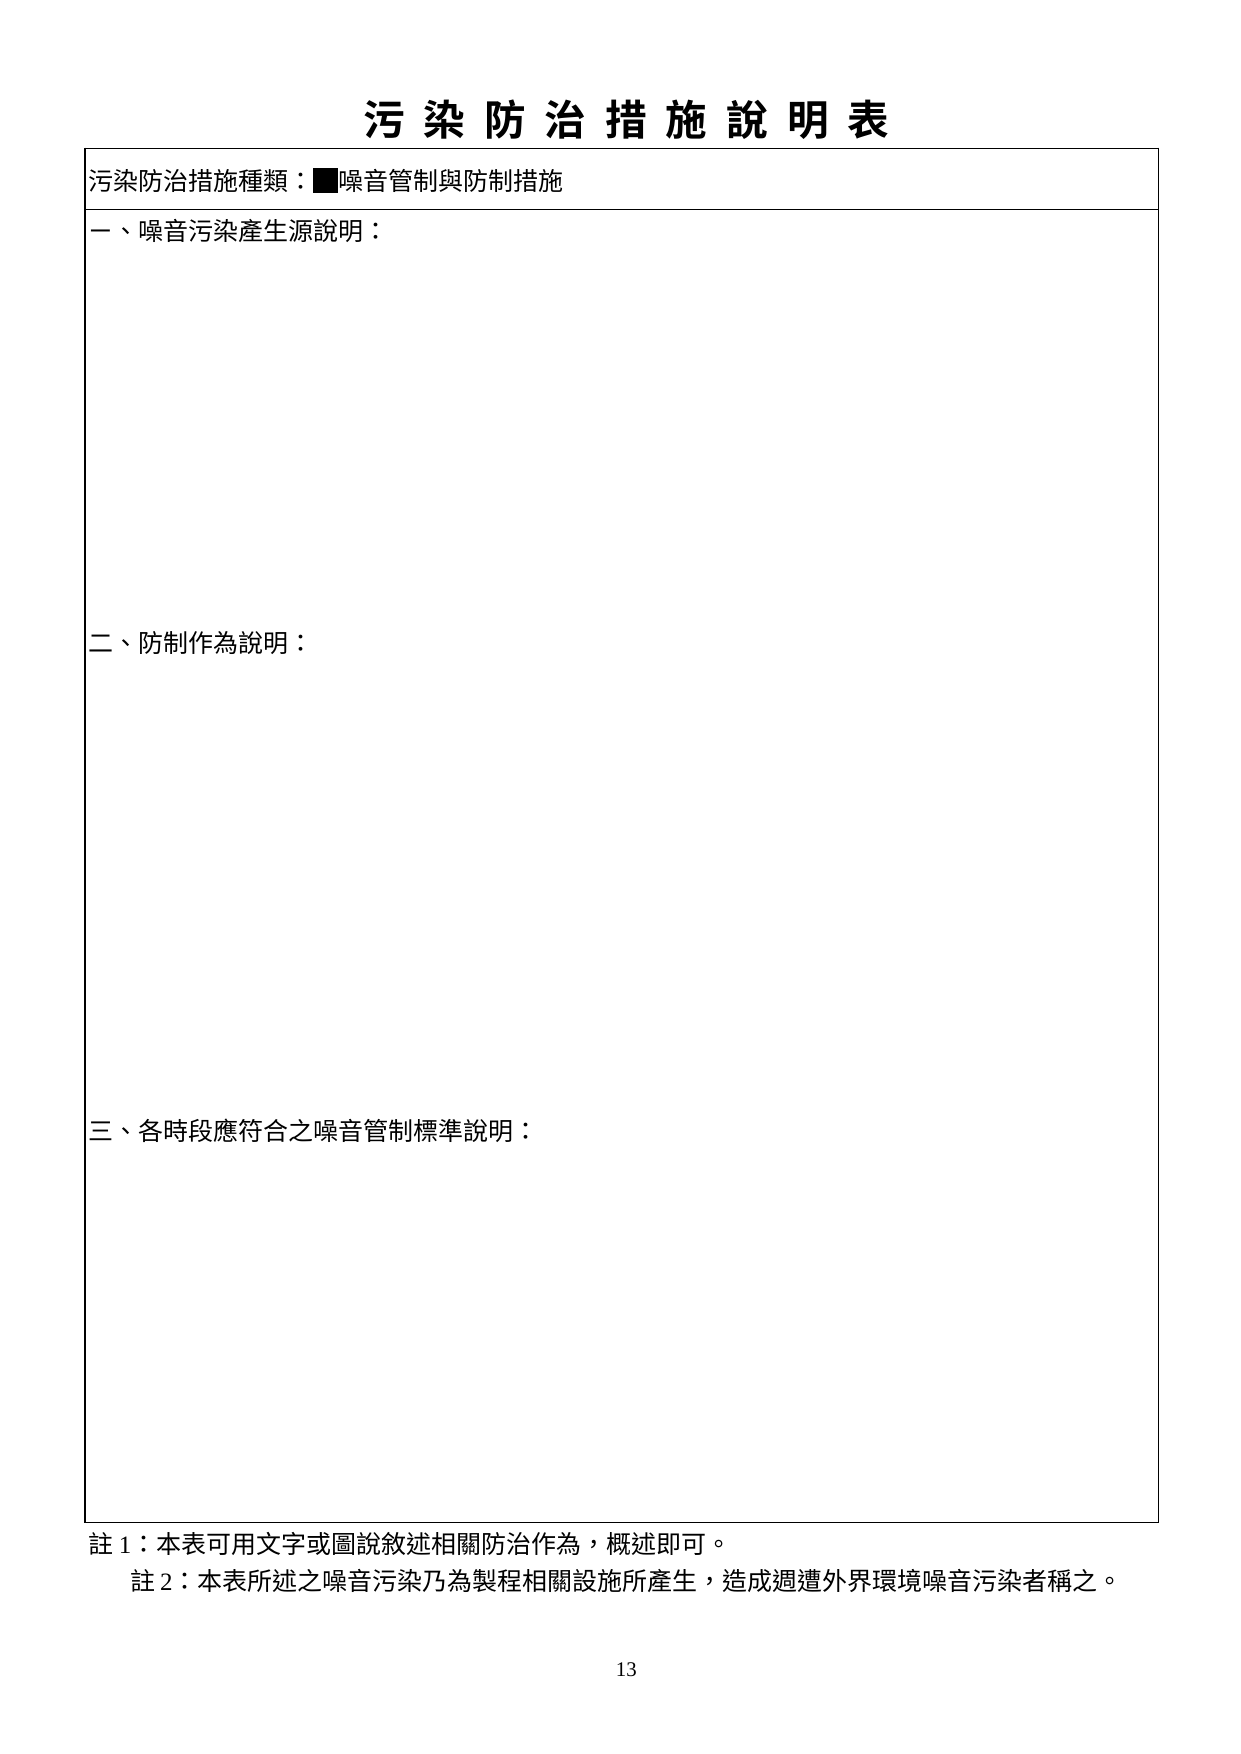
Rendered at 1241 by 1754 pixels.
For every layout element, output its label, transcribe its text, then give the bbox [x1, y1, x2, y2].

table_header 污染防治措施種類：█噪音管制與防制措施 [86, 149, 1158, 209]
text 註2：本表所述之噪音污染乃為製程相關設施所產生，造成週遭外界環境噪音污染者稱之。 [89, 1560, 1163, 1598]
text 污 染 防 治 措 施 說 明 表 [89, 87, 1163, 148]
text 註1：本表可用文字或圖說敘述相關防治作為，概述即可。 [89, 1523, 1163, 1560]
table_cell ㄧ、噪音污染產生源說明： 二、防制作為說明： 三、各時段應符合之噪音管制標準說明： [86, 210, 1158, 1521]
